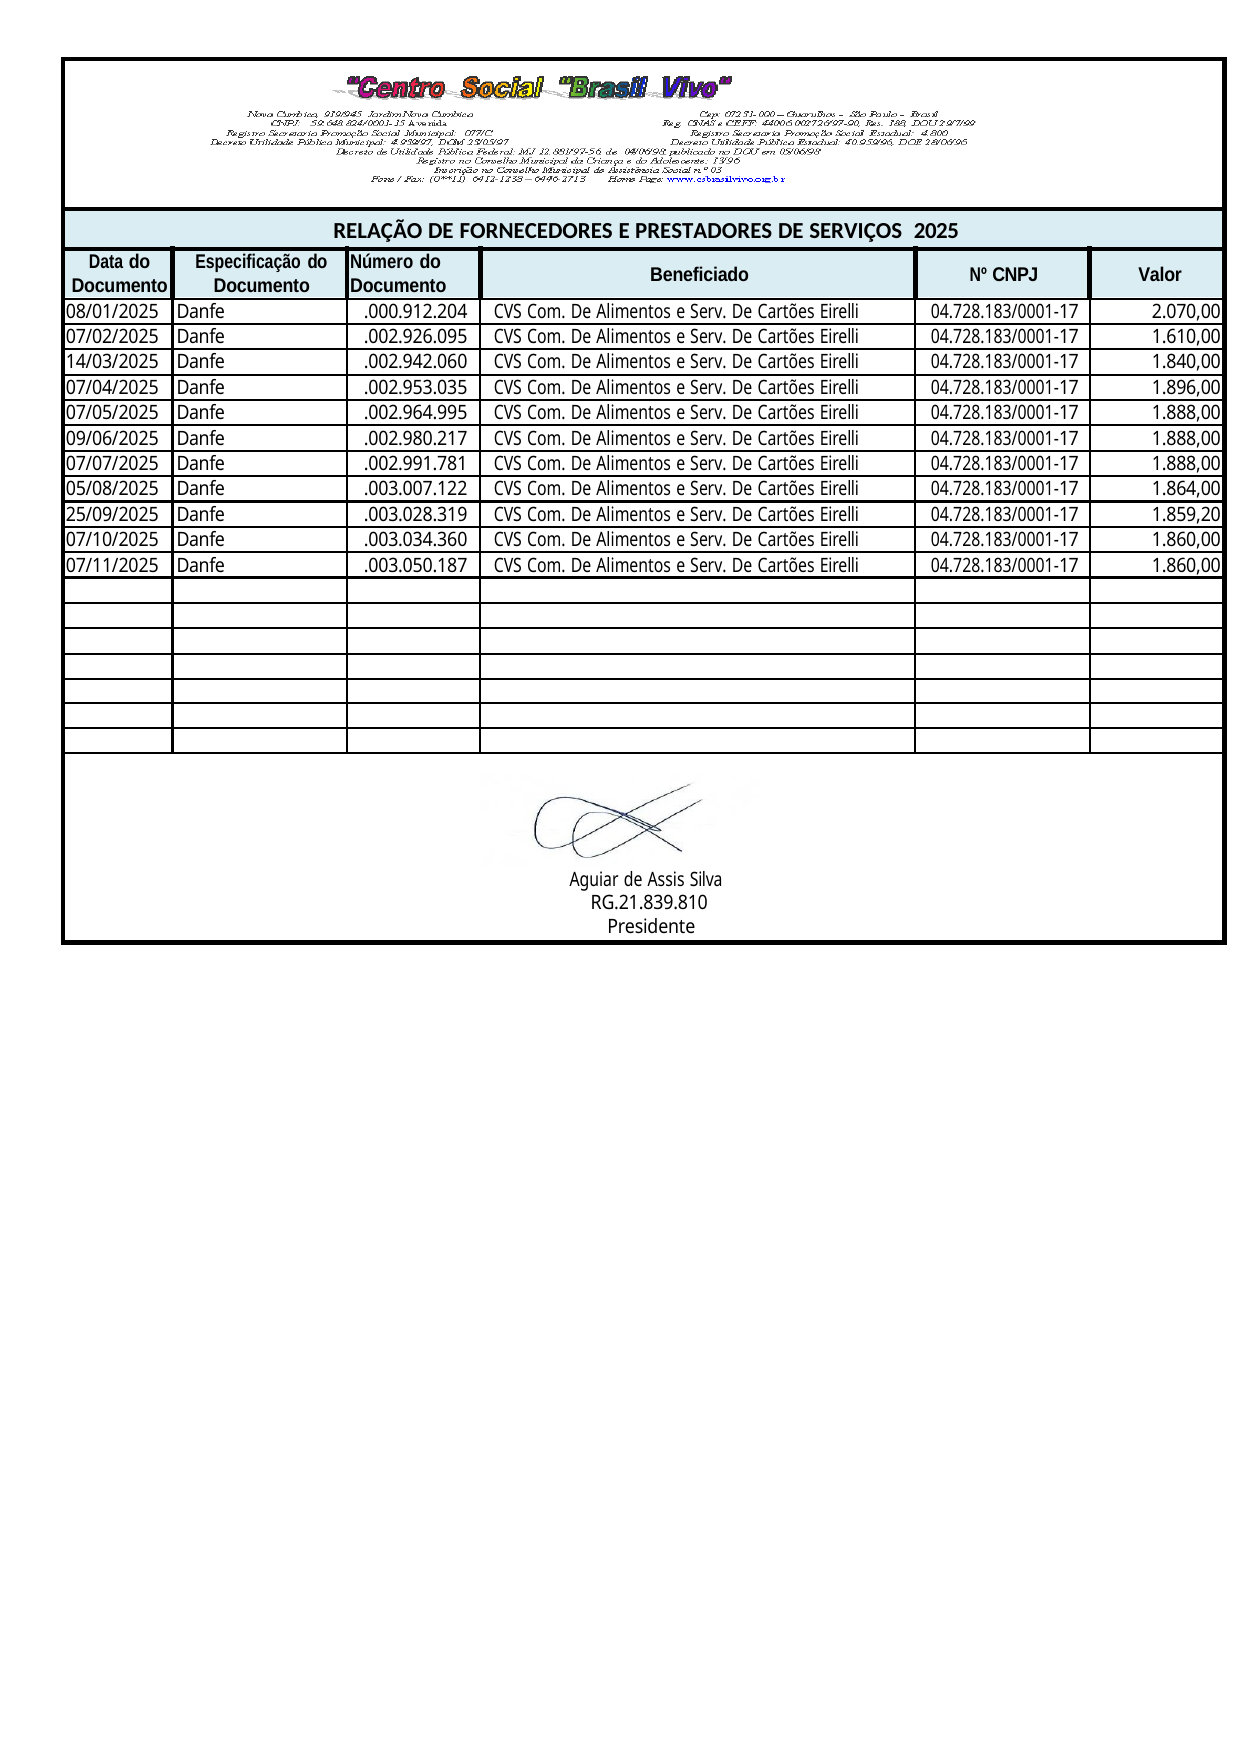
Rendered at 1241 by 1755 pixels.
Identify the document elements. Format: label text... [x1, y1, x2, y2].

table_cell .002.926.095 [348, 325, 479, 348]
table_cell [174, 579, 346, 602]
table_cell 09/06/2025 [65, 426, 171, 449]
table_cell Danfe [174, 452, 346, 475]
table_cell CVS Com. De Alimentos e Serv. De Cartões Eirelli [481, 325, 914, 348]
table_cell .002.953.035 [348, 376, 479, 399]
table_cell 1.860,00 [1091, 528, 1222, 551]
table_cell Danfe [174, 477, 346, 500]
table_cell Beneficiado [483, 251, 913, 297]
table_cell .002.980.217 [348, 426, 479, 449]
table_cell .002.964.995 [348, 401, 479, 424]
table_cell 1.859,20 [1091, 503, 1222, 526]
table_cell [481, 680, 914, 702]
table_cell 04.728.183/0001-17 [916, 350, 1089, 373]
table_cell [65, 680, 171, 702]
table_cell [915, 915, 1090, 940]
table_cell .003.050.187 [348, 553, 479, 576]
table_cell 04.728.183/0001-17 [916, 426, 1089, 449]
table_cell 07/10/2025 [65, 528, 171, 551]
table_cell [916, 604, 1089, 627]
table_cell [174, 629, 346, 653]
table_cell [1090, 754, 1222, 891]
table_cell .003.007.122 [348, 477, 479, 500]
table_cell [481, 729, 914, 752]
table_cell [481, 604, 914, 627]
table_cell 07/05/2025 [65, 401, 171, 424]
table_cell 04.728.183/0001-17 [916, 452, 1089, 475]
table_cell 1.864,00 [1091, 477, 1222, 500]
table_cell [1091, 579, 1222, 602]
table_cell [916, 629, 1089, 653]
table_cell [348, 655, 479, 678]
table_cell [916, 579, 1089, 602]
table_cell [1090, 891, 1222, 915]
table_cell .002.942.060 [348, 350, 479, 373]
table_cell 07/04/2025 [65, 376, 171, 399]
table_cell [348, 729, 479, 752]
table_cell CVS Com. De Alimentos e Serv. De Cartões Eirelli [481, 300, 914, 323]
table_cell [916, 729, 1089, 752]
table_cell [174, 680, 346, 702]
table_cell 1.896,00 [1091, 376, 1222, 399]
table_cell 1.860,00 [1091, 553, 1222, 576]
table_cell Data do Documento [65, 251, 170, 297]
table_cell CVS Com. De Alimentos e Serv. De Cartões Eirelli [481, 426, 914, 449]
table_cell 1.888,00 [1091, 426, 1222, 449]
table_cell Danfe [174, 325, 346, 348]
table_cell [65, 604, 171, 627]
table_cell 04.728.183/0001-17 [916, 325, 1089, 348]
table_cell CVS Com. De Alimentos e Serv. De Cartões Eirelli [481, 452, 914, 475]
table_cell 04.728.183/0001-17 [916, 300, 1089, 323]
table_cell 04.728.183/0001-17 [916, 477, 1089, 500]
table_cell [1091, 680, 1222, 702]
table_cell [65, 655, 171, 678]
table_cell [481, 579, 914, 602]
table_cell 04.728.183/0001-17 [916, 553, 1089, 576]
table_cell [348, 680, 479, 702]
table_cell [174, 729, 346, 752]
table_cell Número do Documento [349, 251, 478, 297]
table_cell [173, 754, 347, 891]
table_cell [65, 579, 171, 602]
table_cell [173, 915, 347, 940]
table_cell [174, 655, 346, 678]
table_cell 07/11/2025 [65, 553, 171, 576]
table_cell Nº CNPJ [918, 251, 1087, 297]
table_cell [65, 704, 171, 727]
table_cell 05/08/2025 [65, 477, 171, 500]
table_cell CVS Com. De Alimentos e Serv. De Cartões Eirelli [481, 350, 914, 373]
table_cell [1091, 604, 1222, 627]
table_cell Danfe [174, 553, 346, 576]
table_cell [348, 604, 479, 627]
table_cell CVS Com. De Alimentos e Serv. De Cartões Eirelli [481, 503, 914, 526]
table_cell 1.888,00 [1091, 401, 1222, 424]
table_cell Danfe [174, 300, 346, 323]
table_cell [1090, 915, 1222, 940]
table_cell 04.728.183/0001-17 [916, 376, 1089, 399]
table_cell [348, 629, 479, 653]
table_cell 1.840,00 [1091, 350, 1222, 373]
table_cell 04.728.183/0001-17 [916, 528, 1089, 551]
table_cell [347, 915, 480, 940]
table_cell 07/07/2025 [65, 452, 171, 475]
table_cell [173, 891, 347, 915]
table_cell 04.728.183/0001-17 [916, 503, 1089, 526]
table_cell [916, 655, 1089, 678]
table_cell .003.034.360 [348, 528, 479, 551]
table_cell [347, 754, 480, 891]
table_cell [481, 629, 914, 653]
table_cell 14/03/2025 [65, 350, 171, 373]
table_cell [65, 754, 172, 891]
table_cell [1091, 729, 1222, 752]
table_cell 1.888,00 [1091, 452, 1222, 475]
table_cell 08/01/2025 [65, 300, 171, 323]
table_cell 04.728.183/0001-17 [916, 401, 1089, 424]
table_cell [916, 680, 1089, 702]
table_cell CVS Com. De Alimentos e Serv. De Cartões Eirelli [481, 528, 914, 551]
table_cell [65, 891, 172, 915]
table_cell CVS Com. De Alimentos e Serv. De Cartões Eirelli [481, 553, 914, 576]
table_cell [347, 891, 480, 915]
table_header [65, 61, 1222, 207]
table_cell [1091, 704, 1222, 727]
table_cell .000.912.204 [348, 300, 479, 323]
table_cell Presidente [480, 915, 915, 940]
table_cell [915, 754, 1090, 891]
table_cell [481, 704, 914, 727]
table_cell 07/02/2025 [65, 325, 171, 348]
table_cell [65, 729, 171, 752]
table_cell Danfe [174, 401, 346, 424]
table_cell 25/09/2025 [65, 503, 171, 526]
table_cell [65, 915, 172, 940]
table_cell Danfe [174, 503, 346, 526]
table_cell [1091, 629, 1222, 653]
table_cell Aguiar de Assis Silva [480, 754, 915, 891]
table_cell RG.21.839.810 [480, 891, 915, 915]
table_cell CVS Com. De Alimentos e Serv. De Cartões Eirelli [481, 401, 914, 424]
table_cell .002.991.781 [348, 452, 479, 475]
table_cell 2.070,00 [1091, 300, 1222, 323]
table_cell Danfe [174, 376, 346, 399]
table_cell [1091, 655, 1222, 678]
table_cell [915, 891, 1090, 915]
table_cell 1.610,00 [1091, 325, 1222, 348]
table_cell [481, 655, 914, 678]
table_cell Especificação do Documento [175, 251, 345, 297]
table_cell [348, 579, 479, 602]
table_cell Valor [1092, 251, 1222, 297]
table_cell [174, 704, 346, 727]
table_cell [348, 704, 479, 727]
table_cell Danfe [174, 528, 346, 551]
table_cell Danfe [174, 426, 346, 449]
table_cell CVS Com. De Alimentos e Serv. De Cartões Eirelli [481, 477, 914, 500]
table_cell [174, 604, 346, 627]
table_cell Danfe [174, 350, 346, 373]
table_cell RELAÇÃO DE FORNECEDORES E PRESTADORES DE SERVIÇOS 2025 [65, 211, 1222, 246]
table_cell CVS Com. De Alimentos e Serv. De Cartões Eirelli [481, 376, 914, 399]
table_cell [65, 629, 171, 653]
table_cell [916, 704, 1089, 727]
table_cell .003.028.319 [348, 503, 479, 526]
